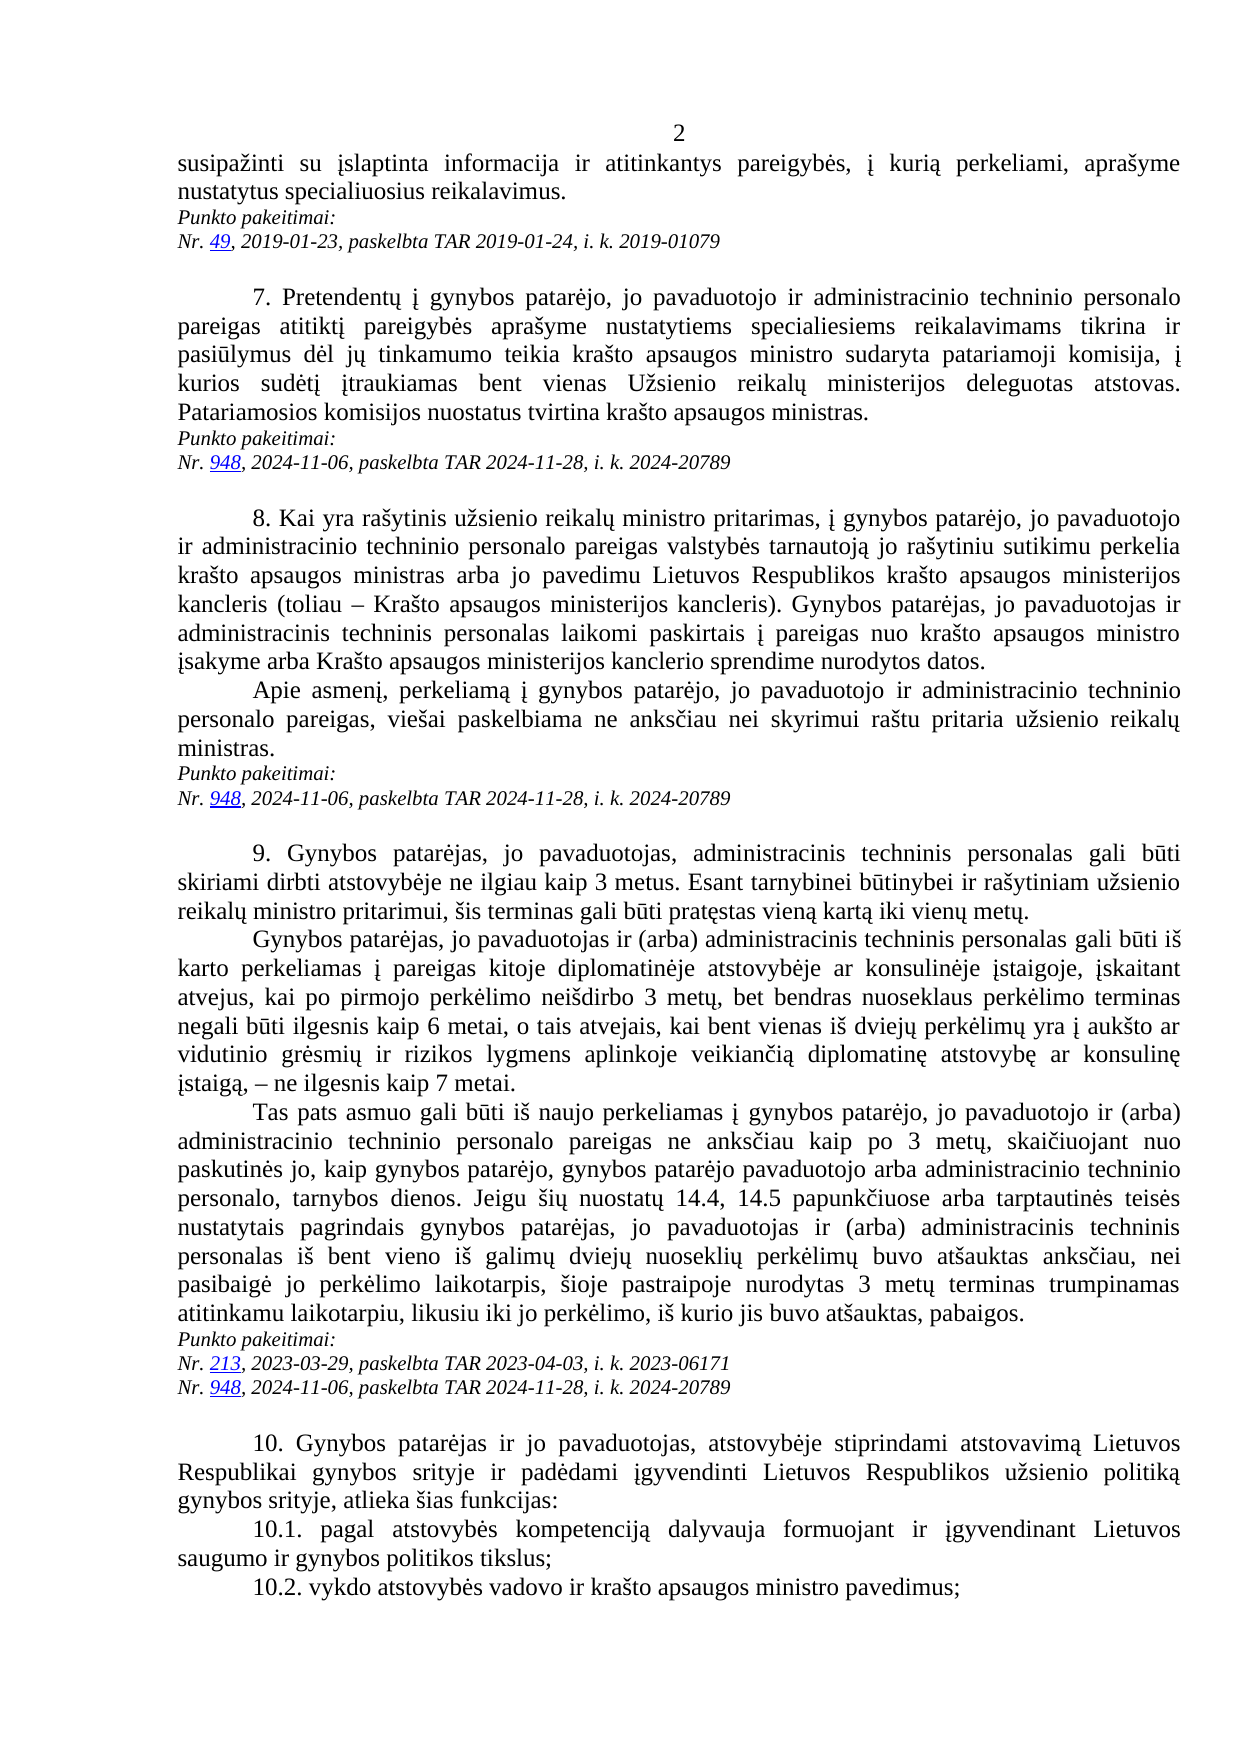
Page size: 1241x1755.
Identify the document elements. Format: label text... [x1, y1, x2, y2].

text Gynybos patarėjas, jo pavaduotojas ir (arba) administracinis techninis personalas gali būti iš karto perkeliamas į pareigas kitoje diplomatinėje atstovybėje ar konsulinėje įstaigoje, įskaitant atvejus, kai po pirmojo perkėlimo neišdirbo 3 metų, bet bendras nuoseklaus perkėlimo terminas negali būti ilgesnis kaip 6 metai, o tais atvejais, kai bent vienas iš dviejų perkėlimų yra į aukšto ar vidutinio grėsmių ir rizikos lygmens aplinkoje veikiančią diplomatinę atstovybę ar konsulinę įstaigą, – ne ilgesnis kaip 7 metai. [177, 924, 1181, 1097]
text 10.2. vykdo atstovybės vadovo ir krašto apsaugos ministro pavedimus; [177, 1572, 1181, 1600]
text Nr. 213, 2023-03-29, paskelbta TAR 2023-04-03, i. k. 2023-06171 [177, 1351, 1181, 1375]
text susipažinti su įslaptinta informacija ir atitinkantys pareigybės, į kurią perkeliami, aprašyme nustatytus specialiuosius reikalavimus. [177, 148, 1181, 205]
text Nr. 948, 2024-11-06, paskelbta TAR 2024-11-28, i. k. 2024-20789 [177, 1375, 1181, 1399]
text Nr. 49, 2019-01-23, paskelbta TAR 2019-01-24, i. k. 2019-01079 [177, 229, 1181, 253]
text Punkto pakeitimai: [177, 205, 1181, 229]
text Apie asmenį, perkeliamą į gynybos patarėjo, jo pavaduotojo ir administracinio techninio personalo pareigas, viešai paskelbiama ne anksčiau nei skyrimui raštu pritaria užsienio reikalų ministras. [177, 675, 1181, 761]
text Punkto pakeitimai: [177, 761, 1181, 785]
text Tas pats asmuo gali būti iš naujo perkeliamas į gynybos patarėjo, jo pavaduotojo ir (arba) administracinio techninio personalo pareigas ne anksčiau kaip po 3 metų, skaičiuojant nuo paskutinės jo, kaip gynybos patarėjo, gynybos patarėjo pavaduotojo arba administracinio techninio personalo, tarnybos dienos. Jeigu šių nuostatų 14.4, 14.5 papunkčiuose arba tarptautinės teisės nustatytais pagrindais gynybos patarėjas, jo pavaduotojas ir (arba) administracinis techninis personalas iš bent vieno iš galimų dviejų nuoseklių perkėlimų buvo atšauktas anksčiau, nei pasibaigė jo perkėlimo laikotarpis, šioje pastraipoje nurodytas 3 metų terminas trumpinamas atitinkamu laikotarpiu, likusiu iki jo perkėlimo, iš kurio jis buvo atšauktas, pabaigos. [177, 1097, 1181, 1327]
text Punkto pakeitimai: [177, 426, 1181, 450]
text Nr. 948, 2024-11-06, paskelbta TAR 2024-11-28, i. k. 2024-20789 [177, 450, 1181, 474]
text 10.1. pagal atstovybės kompetenciją dalyvauja formuojant ir įgyvendinant Lietuvos saugumo ir gynybos politikos tikslus; [177, 1514, 1181, 1572]
text Punkto pakeitimai: [177, 1327, 1181, 1351]
text 10. Gynybos patarėjas ir jo pavaduotojas, atstovybėje stiprindami atstovavimą Lietuvos Respublikai gynybos srityje ir padėdami įgyvendinti Lietuvos Respublikos užsienio politiką gynybos srityje, atlieka šias funkcijas: [177, 1428, 1181, 1514]
text 9. Gynybos patarėjas, jo pavaduotojas, administracinis techninis personalas gali būti skiriami dirbti atstovybėje ne ilgiau kaip 3 metus. Esant tarnybinei būtinybei ir rašytiniam užsienio reikalų ministro pritarimui, šis terminas gali būti pratęstas vieną kartą iki vienų metų. [177, 838, 1181, 924]
text Nr. 948, 2024-11-06, paskelbta TAR 2024-11-28, i. k. 2024-20789 [177, 785, 1181, 809]
text 7. Pretendentų į gynybos patarėjo, jo pavaduotojo ir administracinio techninio personalo pareigas atitiktį pareigybės aprašyme nustatytiems specialiesiems reikalavimams tikrina ir pasiūlymus dėl jų tinkamumo teikia krašto apsaugos ministro sudaryta patariamoji komisija, į kurios sudėtį įtraukiamas bent vienas Užsienio reikalų ministerijos deleguotas atstovas. Patariamosios komisijos nuostatus tvirtina krašto apsaugos ministras. [177, 282, 1181, 426]
text 8. Kai yra rašytinis užsienio reikalų ministro pritarimas, į gynybos patarėjo, jo pavaduotojo ir administracinio techninio personalo pareigas valstybės tarnautoją jo rašytiniu sutikimu perkelia krašto apsaugos ministras arba jo pavedimu Lietuvos Respublikos krašto apsaugos ministerijos kancleris (toliau – Krašto apsaugos ministerijos kancleris). Gynybos patarėjas, jo pavaduotojas ir administracinis techninis personalas laikomi paskirtais į pareigas nuo krašto apsaugos ministro įsakyme arba Krašto apsaugos ministerijos kanclerio sprendime nurodytos datos. [177, 503, 1181, 675]
